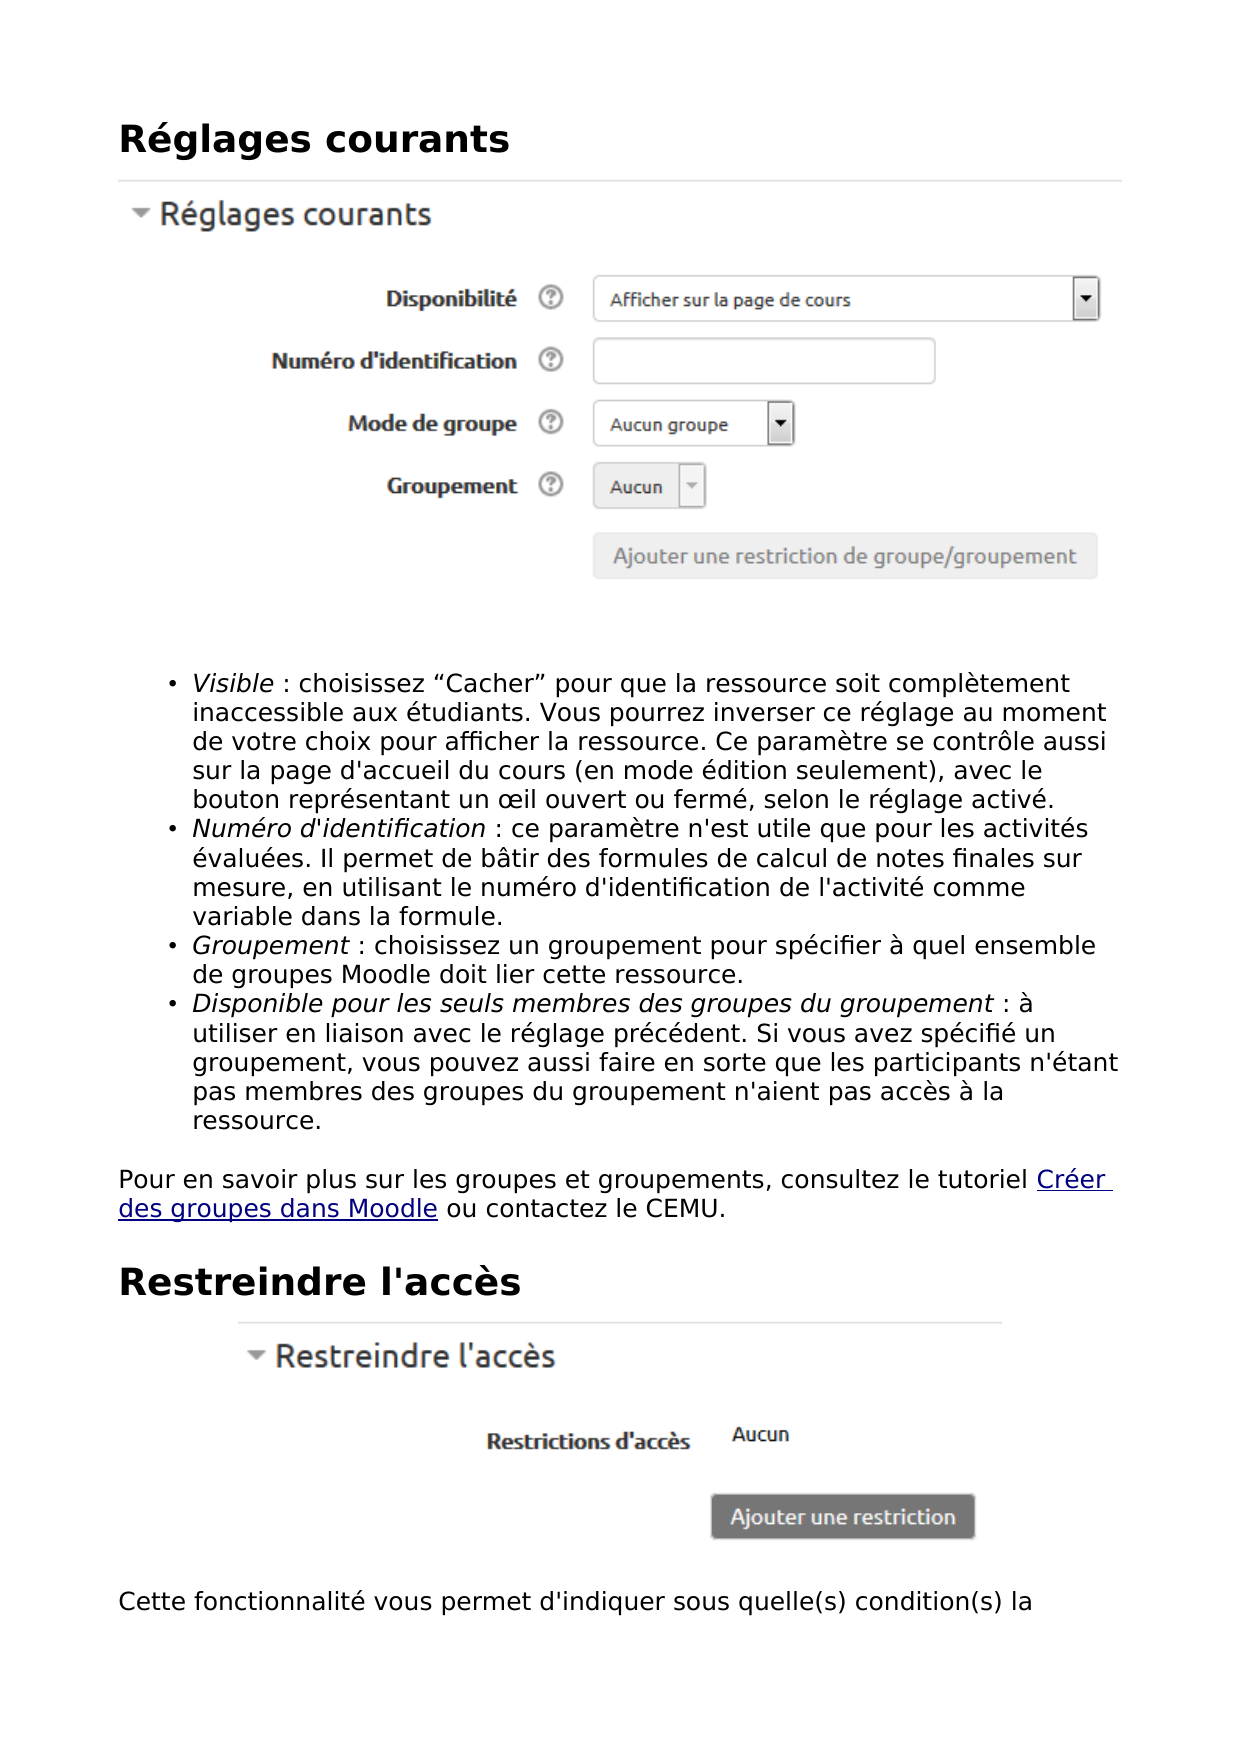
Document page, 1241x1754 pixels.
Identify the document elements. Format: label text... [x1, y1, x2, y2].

text Cette fonctionnalité vous permet d'indiquer sous quelle(s) condition(s) la [118, 1587, 1122, 1616]
list Disponible pour les seuls membres des groupes du groupement : à utiliser en liaison avec le réglage précédent. Si vous avez spécifié un groupement, vous pouvez aussi faire en sorte que les participants n'étant pas membres des groupes du groupement n'aient pas accès à la ressource. [177, 989, 1122, 1135]
list Numéro d'identification : ce paramètre n'est utile que pour les activités évaluées. Il permet de bâtir des formules de calcul de notes finales sur mesure, en utilisant le numéro d'identification de l'activité comme variable dans la formule. [177, 814, 1122, 931]
list Visible : choisissez “Cacher” pour que la ressource soit complètement inaccessible aux étudiants. Vous pourrez inverser ce réglage au moment de votre choix pour afficher la ressource. Ce paramètre se contrôle aussi sur la page d'accueil du cours (en mode édition seulement), avec le bouton représentant un œil ouvert ou fermé, selon le réglage activé. [177, 669, 1122, 814]
picture [118, 174, 1123, 598]
subtitle Réglages courants [118, 118, 1122, 162]
subtitle Restreindre l'accès [118, 1261, 1122, 1304]
text Pour en savoir plus sur les groupes et groupements, consultez le tutoriel Créer des groupes dans Moodle ou contactez le CEMU. [118, 1165, 1122, 1223]
picture [238, 1316, 1003, 1545]
list Groupement : choisissez un groupement pour spécifier à quel ensemble de groupes Moodle doit lier cette ressource. [177, 931, 1122, 989]
